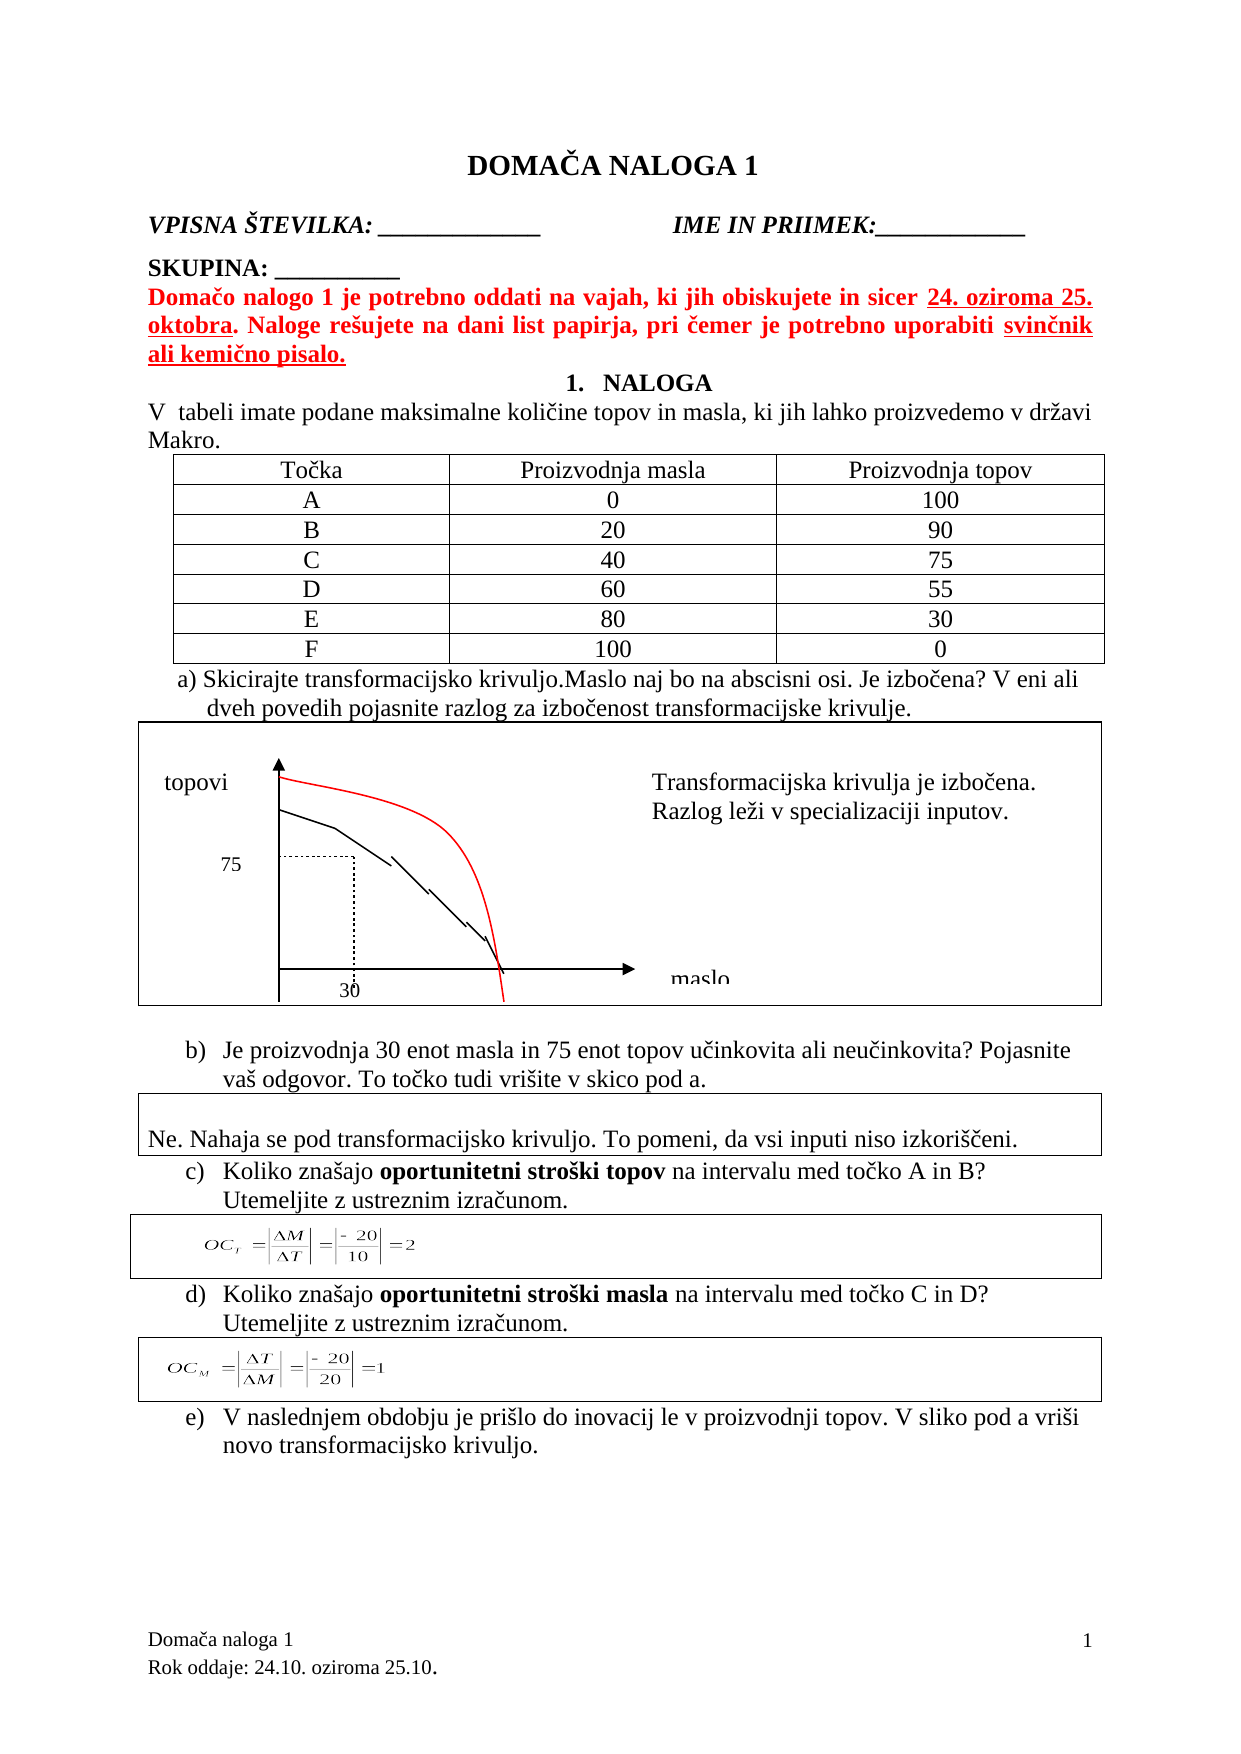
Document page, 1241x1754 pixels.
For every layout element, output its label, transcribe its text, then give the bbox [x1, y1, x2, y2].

list Koliko znašajo oportunitetni stroški topov na intervalu med točko A in B? Utemeljite z ustreznim izračunom. [185, 1156, 1093, 1214]
table_cell B [174, 515, 449, 544]
table_cell 20 [450, 515, 776, 544]
text maslo [670, 964, 787, 983]
table_header Proizvodnja masla [450, 455, 776, 484]
text V tabeli imate podane maksimalne količine topov in masla, ki jih lahko proizvedemo v državi Makro. [148, 397, 1093, 454]
list V naslednjem obdobju je prišlo do inovacij le v proizvodnji topov. V sliko pod a vriši novo transformacijsko krivuljo. [185, 1402, 1093, 1459]
table_cell 55 [777, 575, 1104, 603]
table_cell 0 [450, 485, 776, 514]
table_cell F [174, 634, 449, 663]
table_cell A [174, 485, 449, 514]
table_cell C [174, 545, 449, 573]
subtitle SKUPINA: __________ [148, 253, 1093, 282]
text VPISNA ŠTEVILKA: _____________ IME IN PRIIMEK:____________ [148, 210, 1093, 239]
table_cell 90 [777, 515, 1104, 544]
list Je proizvodnja 30 enot masla in 75 enot topov učinkovita ali neučinkovita? Pojasnite vaš odgovor. To točko tudi vrišite v skico pod a. [185, 1035, 1093, 1093]
text Ne. Nahaja se pod transformacijsko krivuljo. To pomeni, da vsi inputi niso izkoriščeni. [139, 1121, 1101, 1155]
text 75 [220, 852, 243, 871]
text 30 [314, 978, 431, 997]
subtitle DOMAČA NALOGA 1 [148, 148, 1093, 181]
text Domačo nalogo 1 je potrebno oddati na vajah, ki jih obiskujete in sicer 24. oziroma 25. oktobra. Naloge rešujete na dani list papirja, pri čemer je potrebno uporabiti svinčnik ali kemično pisalo. [148, 282, 1093, 368]
table_cell 40 [450, 545, 776, 573]
table_cell 0 [777, 634, 1104, 663]
table_header Proizvodnja topov [777, 455, 1104, 484]
table_cell 100 [777, 485, 1104, 514]
list Koliko znašajo oportunitetni stroški masla na intervalu med točko C in D? Utemeljite z ustreznim izračunom. [185, 1279, 1093, 1337]
list NALOGA [185, 368, 1093, 397]
table_cell E [174, 604, 449, 633]
table_cell 60 [450, 575, 776, 603]
table_header Točka [174, 455, 449, 484]
table_cell 100 [450, 634, 776, 663]
table_cell 80 [450, 604, 776, 633]
table_cell D [174, 575, 449, 603]
table_cell 30 [777, 604, 1104, 633]
text Transformacijska krivulja je izbočena. Razlog leži v specializaciji inputov. [652, 767, 1068, 824]
list a) Skicirajte transformacijsko krivuljo.Maslo naj bo na abscisni osi. Je izbočena? V eni ali dveh povedih pojasnite razlog za izbočenost transformacijske krivulje. [177, 664, 1093, 721]
text topovi [164, 767, 243, 796]
table_cell 75 [777, 545, 1104, 573]
